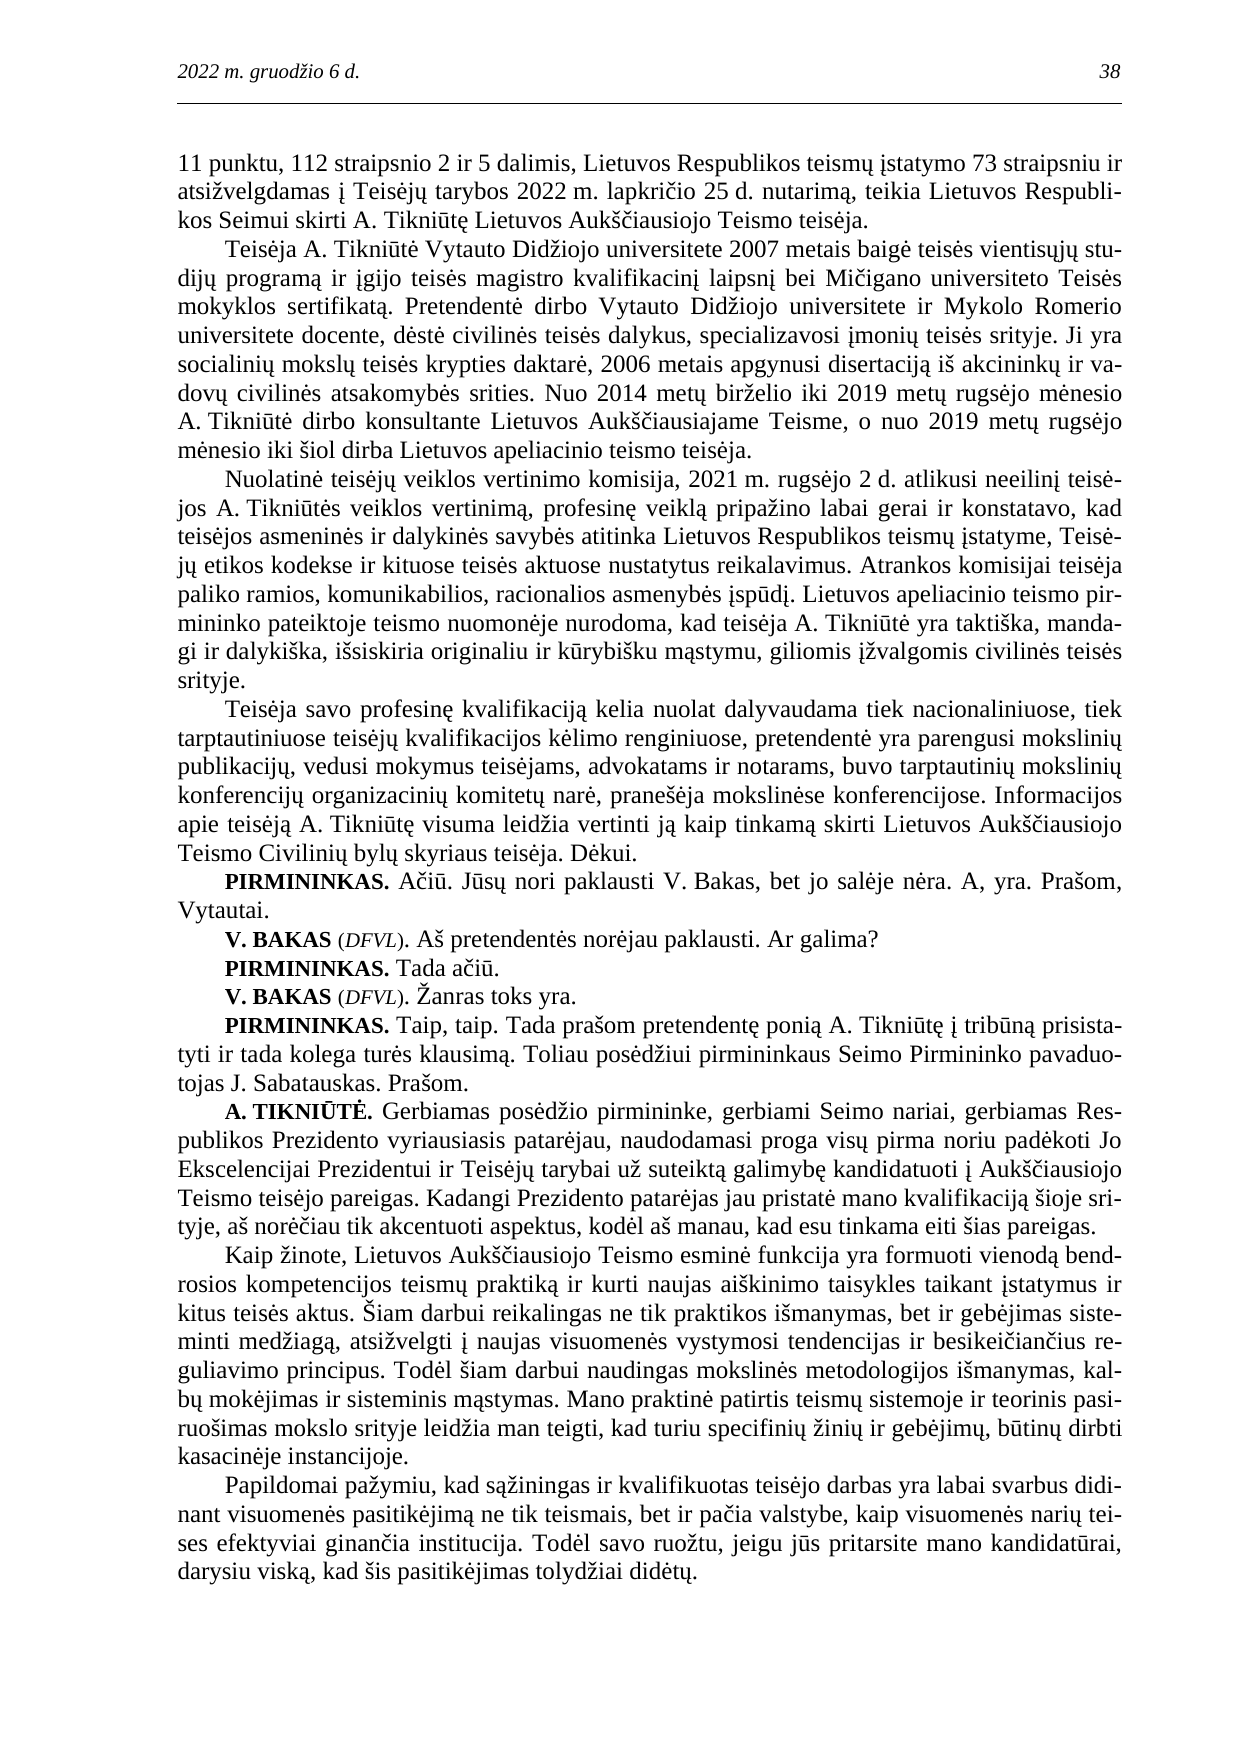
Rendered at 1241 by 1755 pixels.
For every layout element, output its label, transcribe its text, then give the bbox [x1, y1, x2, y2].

text PIRMININKAS. Taip, taip. Ta­da pra­šom pre­ten­den­tę po­nią A. Tik­niū­tę į tri­bū­ną pri­sis­ta­ty­ti ir ta­da ko­le­ga tu­rės klau­si­mą. To­liau po­sė­džiui pir­mi­nin­kaus Sei­mo Pir­mi­nin­ko pa­va­duo­to­jas J. Sa­ba­taus­kas. Pra­šom. [177, 1010, 1122, 1096]
text 11 punk­tu, 112 straips­nio 2 ir 5 da­li­mis, Lie­tu­vos Res­pub­li­kos teis­mų įsta­ty­mo 73 straips­niu ir at­si­žvelg­da­mas į Tei­sė­jų ta­ry­bos 2022 m. lap­kri­čio 25 d. nu­ta­ri­mą, tei­kia Lie­tu­vos Res­pub­li­kos Sei­mui skir­ti A. Tik­niū­tę Lie­tu­vos Aukš­čiau­sio­jo Teis­mo tei­sė­ja. [177, 148, 1122, 234]
text Tei­sė­ja A. Tik­niū­tė Vy­tau­to Di­džio­jo uni­ver­si­te­te 2007 me­tais bai­gė tei­sės vien­ti­sų­jų stu­di­jų pro­gra­mą ir įgi­jo tei­sės ma­gist­ro kva­li­fi­ka­ci­nį laips­nį bei Mi­či­ga­no uni­ver­si­te­to Tei­sės mo­kyk­los ser­ti­fi­ka­tą. Pre­ten­den­tė dir­bo Vy­tau­to Di­džio­jo uni­ver­si­te­te ir My­ko­lo Ro­me­rio uni­ver­si­te­te do­cen­te, dės­tė ci­vi­li­nės tei­sės da­ly­kus, spe­cia­li­za­vo­si įmo­nių tei­sės sri­ty­je. Ji yra so­cia­li­nių moks­lų tei­sės kryp­ties dak­ta­rė, 2006 me­tais ap­gy­nu­si di­ser­ta­ci­ją iš ak­ci­nin­kų ir va­do­vų ci­vi­li­nės at­sa­ko­my­bės sri­ties. Nuo 2014 me­tų bir­že­lio iki 2019 me­tų rug­sė­jo mė­ne­sio A. Tik­niū­tė dir­bo kon­sul­tan­te Lie­tu­vos Aukš­čiau­sia­ja­me Teis­me, o nuo 2019 me­tų rug­sė­jo mė­ne­sio iki šiol dir­ba Lie­tu­vos ape­lia­ci­nio teis­mo tei­sė­ja. [177, 234, 1122, 464]
text Tei­sė­ja sa­vo pro­fe­si­nę kva­li­fi­ka­ci­ją ke­lia nuo­lat da­ly­vau­da­ma tiek na­cio­na­li­niuo­se, tiek tarp­tau­ti­niuo­se tei­sė­jų kva­li­fi­ka­ci­jos kė­li­mo ren­gi­niuo­se, pre­ten­den­tė yra pa­ren­gu­si moks­li­nių pub­li­ka­ci­jų, ve­du­si mo­ky­mus tei­sė­jams, ad­vo­ka­tams ir no­ta­rams, bu­vo tarp­tau­ti­nių moks­li­nių kon­fe­ren­ci­jų or­ga­ni­za­ci­nių ko­mi­te­tų na­rė, pra­ne­šė­ja moks­li­nė­se kon­fe­ren­ci­jo­se. In­for­ma­ci­jos apie tei­sė­ją A. Tik­niū­tę vi­su­ma lei­džia ver­tin­ti ją kaip tin­ka­mą skir­ti Lie­tu­vos Aukš­čiau­sio­jo Teis­mo Ci­vi­li­nių by­lų sky­riaus tei­sė­ja. Dė­kui. [177, 694, 1122, 866]
text Pa­pil­do­mai pa­žy­miu, kad są­ži­nin­gas ir kva­li­fi­kuo­tas tei­sė­jo dar­bas yra la­bai svar­bus di­di­nant vi­suo­me­nės pa­si­ti­kė­ji­mą ne tik teis­mais, bet ir pa­čia vals­ty­be, kaip vi­suo­me­nės na­rių tei­ses efek­ty­viai gi­nan­čia ins­ti­tu­ci­ja. To­dėl sa­vo ruož­tu, jei­gu jūs pri­tar­si­te ma­no kan­di­da­tū­rai, da­ry­siu vis­ką, kad šis pa­si­ti­kė­ji­mas to­ly­džiai di­dė­tų. [177, 1470, 1122, 1585]
text A. TIKNIŪTĖ. Ger­bia­mas po­sė­džio pir­mi­nin­ke, ger­bia­mi Sei­mo na­riai, ger­bia­mas Res­pub­li­kos Pre­zi­den­to vy­riau­sia­sis pa­ta­rė­jau, nau­do­da­ma­si pro­ga vi­sų pir­ma no­riu pa­dė­ko­ti Jo Eks­ce­len­ci­jai Pre­zi­den­tui ir Tei­sė­jų ta­ry­bai už su­teik­tą ga­li­my­bę kan­di­da­tuo­ti į Aukš­čiau­sio­jo Teis­mo tei­sė­jo pa­rei­gas. Ka­dan­gi Pre­zi­den­to pa­ta­rė­jas jau pri­sta­tė ma­no kva­li­fi­ka­ci­ją šio­je sri­ty­je, aš no­rė­čiau tik ak­cen­tuo­ti as­pek­tus, ko­dėl aš ma­nau, kad esu tin­ka­ma ei­ti šias pa­rei­gas. [177, 1096, 1122, 1240]
text V. BAKAS (DFVL). Aš pre­ten­den­tės no­rė­jau pa­klaus­ti. Ar ga­li­ma? [177, 924, 1122, 953]
text Kaip ži­no­te, Lie­tu­vos Aukš­čiau­sio­jo Teis­mo es­mi­nė funk­ci­ja yra for­muo­ti vie­no­dą ben­d­ro­sios kom­pe­ten­ci­jos teis­mų prak­ti­ką ir kur­ti nau­jas aiš­ki­ni­mo tai­syk­les tai­kant įsta­ty­mus ir ki­tus tei­sės ak­tus. Šiam dar­bui rei­ka­lin­gas ne tik prak­ti­kos iš­ma­ny­mas, bet ir ge­bė­ji­mas sis­te­min­ti me­džia­gą, at­si­žvelg­ti į nau­jas vi­suo­me­nės vys­ty­mo­si ten­den­ci­jas ir be­si­kei­čian­čius re­gu­lia­vi­mo prin­ci­pus. To­dėl šiam dar­bui nau­din­gas moks­li­nės me­to­do­lo­gi­jos iš­ma­ny­mas, kal­bų mo­kė­ji­mas ir sis­te­mi­nis mąs­ty­mas. Ma­no prak­ti­nė pa­tir­tis teis­mų sis­te­mo­je ir te­ori­nis pa­si­ruo­ši­mas moks­lo sri­ty­je lei­džia man teig­ti, kad tu­riu spe­ci­fi­nių ži­nių ir ge­bė­ji­mų, bū­ti­nų dirb­ti ka­sa­ci­nė­je ins­tan­ci­jo­je. [177, 1240, 1122, 1470]
text Nuo­la­ti­nė tei­sė­jų veik­los ver­ti­ni­mo ko­mi­si­ja, 2021 m. rug­sė­jo 2 d. at­li­ku­si ne­ei­li­nį tei­sė­jos A. Tik­niū­tės veik­los ver­ti­ni­mą, pro­fe­si­nę veik­lą pri­pa­ži­no la­bai ge­rai ir kon­sta­ta­vo, kad tei­sė­jos as­me­ni­nės ir da­ly­ki­nės sa­vy­bės ati­tin­ka Lie­tu­vos Res­pub­li­kos teis­mų įsta­ty­me, Tei­sė­jų eti­kos ko­dek­se ir ki­tuo­se tei­sės ak­tuo­se nu­sta­ty­tus rei­ka­la­vi­mus. At­ran­kos ko­mi­si­jai tei­sė­ja pa­li­ko ra­mios, ko­mu­ni­ka­bi­lios, ra­cio­na­lios as­me­ny­bės įspū­dį. Lie­tu­vos ape­lia­ci­nio teis­mo pir­mi­nin­ko pa­teik­to­je teis­mo nuo­mo­nė­je nu­ro­do­ma, kad tei­sė­ja A. Tik­niū­tė yra tak­tiš­ka, man­da­gi ir da­ly­kiš­ka, iš­si­ski­ria ori­gi­na­liu ir kū­ry­biš­ku mąs­ty­mu, gi­lio­mis įžval­go­mis ci­vi­li­nės tei­sės sri­ty­je. [177, 464, 1122, 694]
text V. BAKAS (DFVL). Žan­ras toks yra. [177, 981, 1122, 1010]
text PIRMININKAS. Ta­da ačiū. [177, 953, 1122, 981]
text PIRMININKAS. Ačiū. Jū­sų no­ri pa­klaus­ti V. Ba­kas, bet jo sa­lė­je nė­ra. A, yra. Pra­šom, Vy­tau­tai. [177, 866, 1122, 924]
